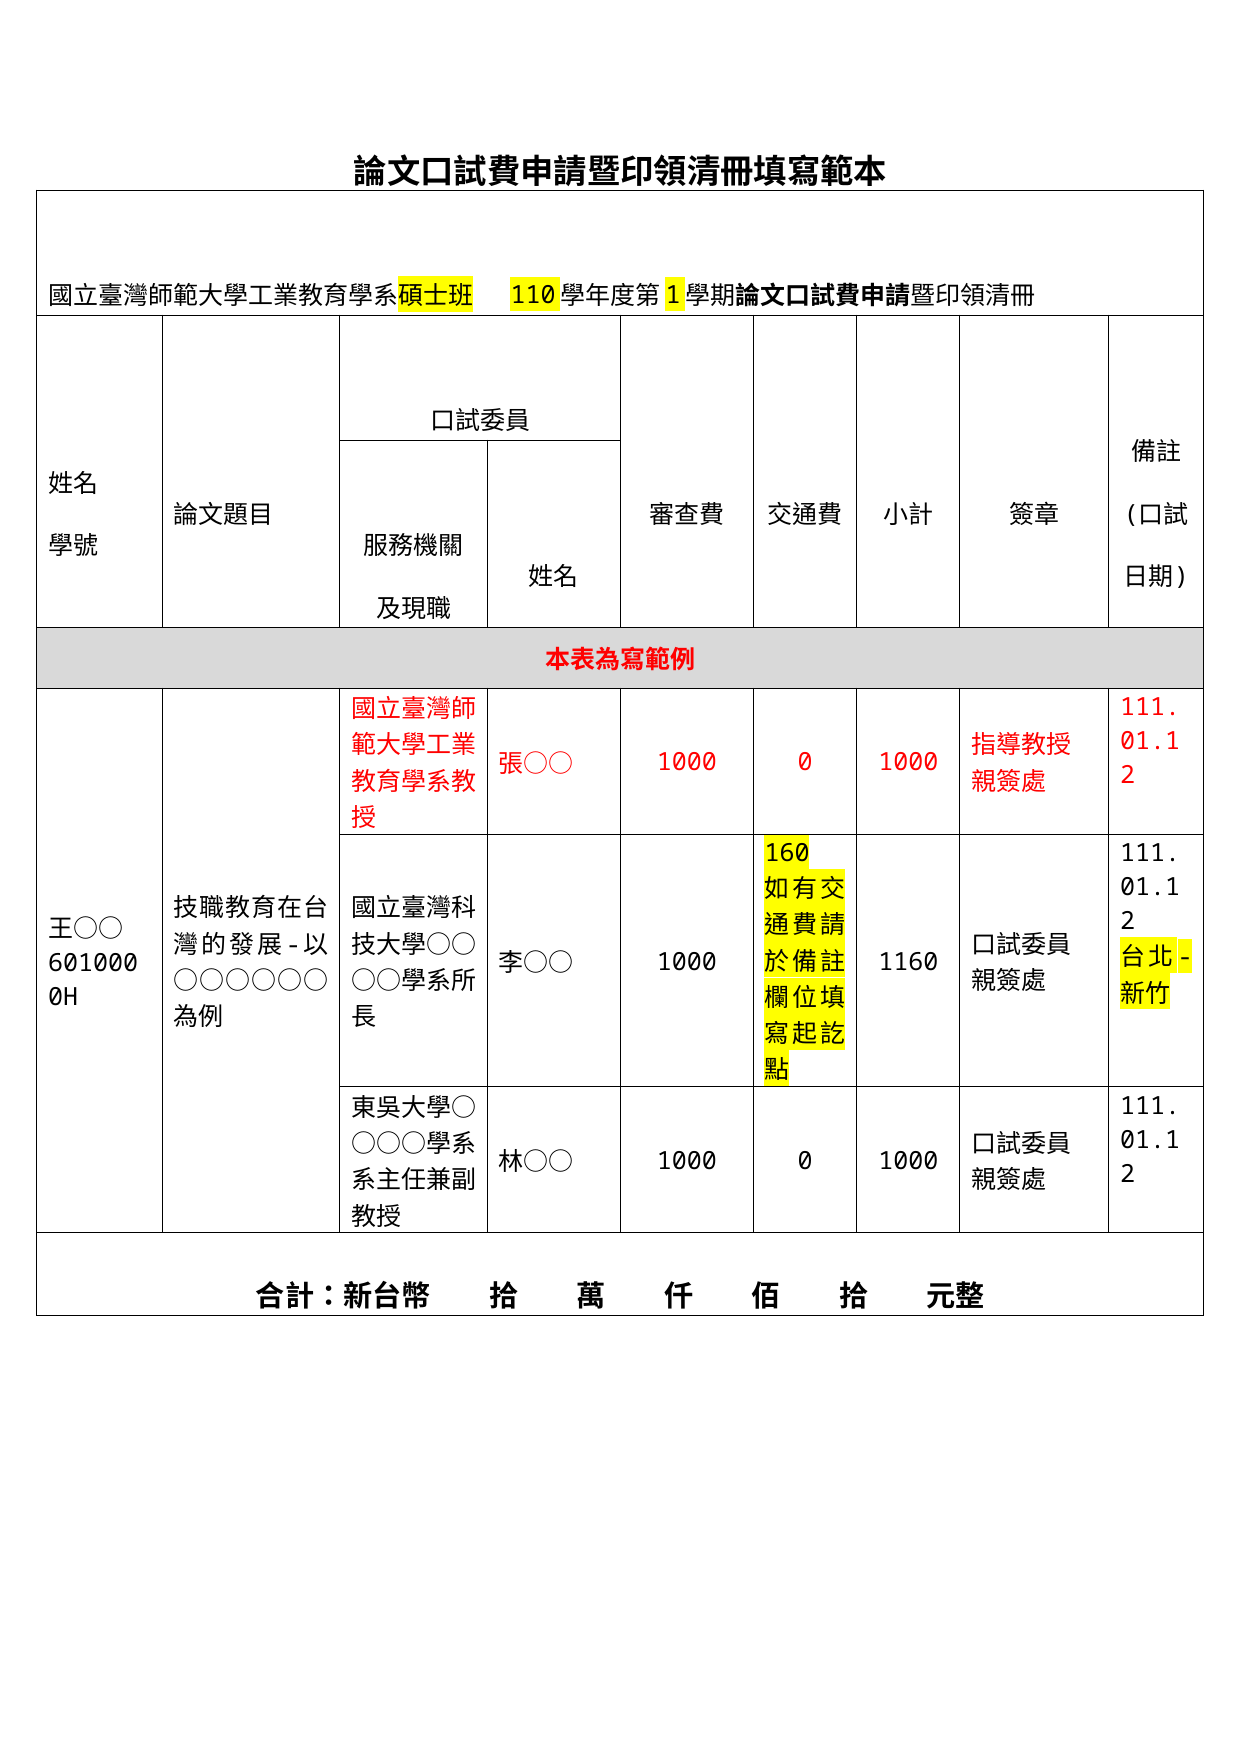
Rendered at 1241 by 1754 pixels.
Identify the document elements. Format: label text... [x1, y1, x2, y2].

text 論文口試費申請暨印領清冊填寫範本 [118, 127, 1122, 189]
table_cell 姓名 學號 [37, 316, 162, 627]
table_cell 小計 [857, 316, 959, 627]
table_cell 張○○ [488, 689, 620, 834]
table_cell 口試委員 親簽處 [960, 1087, 1108, 1232]
table_cell 111.01.12 台北-新竹 [1109, 835, 1203, 1086]
table_cell 111.01.12 [1109, 1087, 1203, 1232]
table_cell 論文題目 [163, 316, 339, 627]
table_cell 160 如有交通費請於備註欄位填寫起訖點 [754, 835, 856, 1086]
table_header 國立臺灣師範大學工業教育學系碩士班 110學年度第1學期論文口試費申請暨印領清冊 [37, 191, 1203, 314]
table_cell 備註(口試日期) [1109, 316, 1203, 627]
table_cell 111.01.12 [1109, 689, 1203, 834]
table_cell 1000 [621, 1087, 753, 1232]
table_cell 簽章 [960, 316, 1108, 627]
table_cell 1000 [621, 835, 753, 1086]
table_cell 口試委員 親簽處 [960, 835, 1108, 1086]
table_cell 0 [754, 689, 856, 834]
table_cell 0 [754, 1087, 856, 1232]
table_cell 國立臺灣師範大學工業教育學系教授 [340, 689, 487, 834]
table_cell 口試委員 [340, 316, 620, 439]
table_cell 1000 [857, 689, 959, 834]
table_cell 1160 [857, 835, 959, 1086]
table_cell 國立臺灣科技大學○○○○學系所長 [340, 835, 487, 1086]
table_cell 本表為寫範例 [37, 628, 1203, 688]
table_cell 王○○ 6010000H [37, 689, 162, 1232]
table_cell 1000 [621, 689, 753, 834]
table_cell 審查費 [621, 316, 753, 627]
table_cell 1000 [857, 1087, 959, 1232]
table_cell 交通費 [754, 316, 856, 627]
table_cell 技職教育在台灣的發展-以○○○○○○為例 [163, 689, 339, 1232]
table_cell 李○○ [488, 835, 620, 1086]
table_cell 服務機關 及現職 [340, 441, 487, 627]
table_cell 姓名 [488, 441, 620, 627]
table_cell 指導教授 親簽處 [960, 689, 1108, 834]
table_cell 東吳大學○○○○學系系主任兼副教授 [340, 1087, 487, 1232]
table_cell 林○○ [488, 1087, 620, 1232]
table_cell 合計：新台幣 拾 萬 仟 佰 拾 元整 [37, 1233, 1203, 1314]
